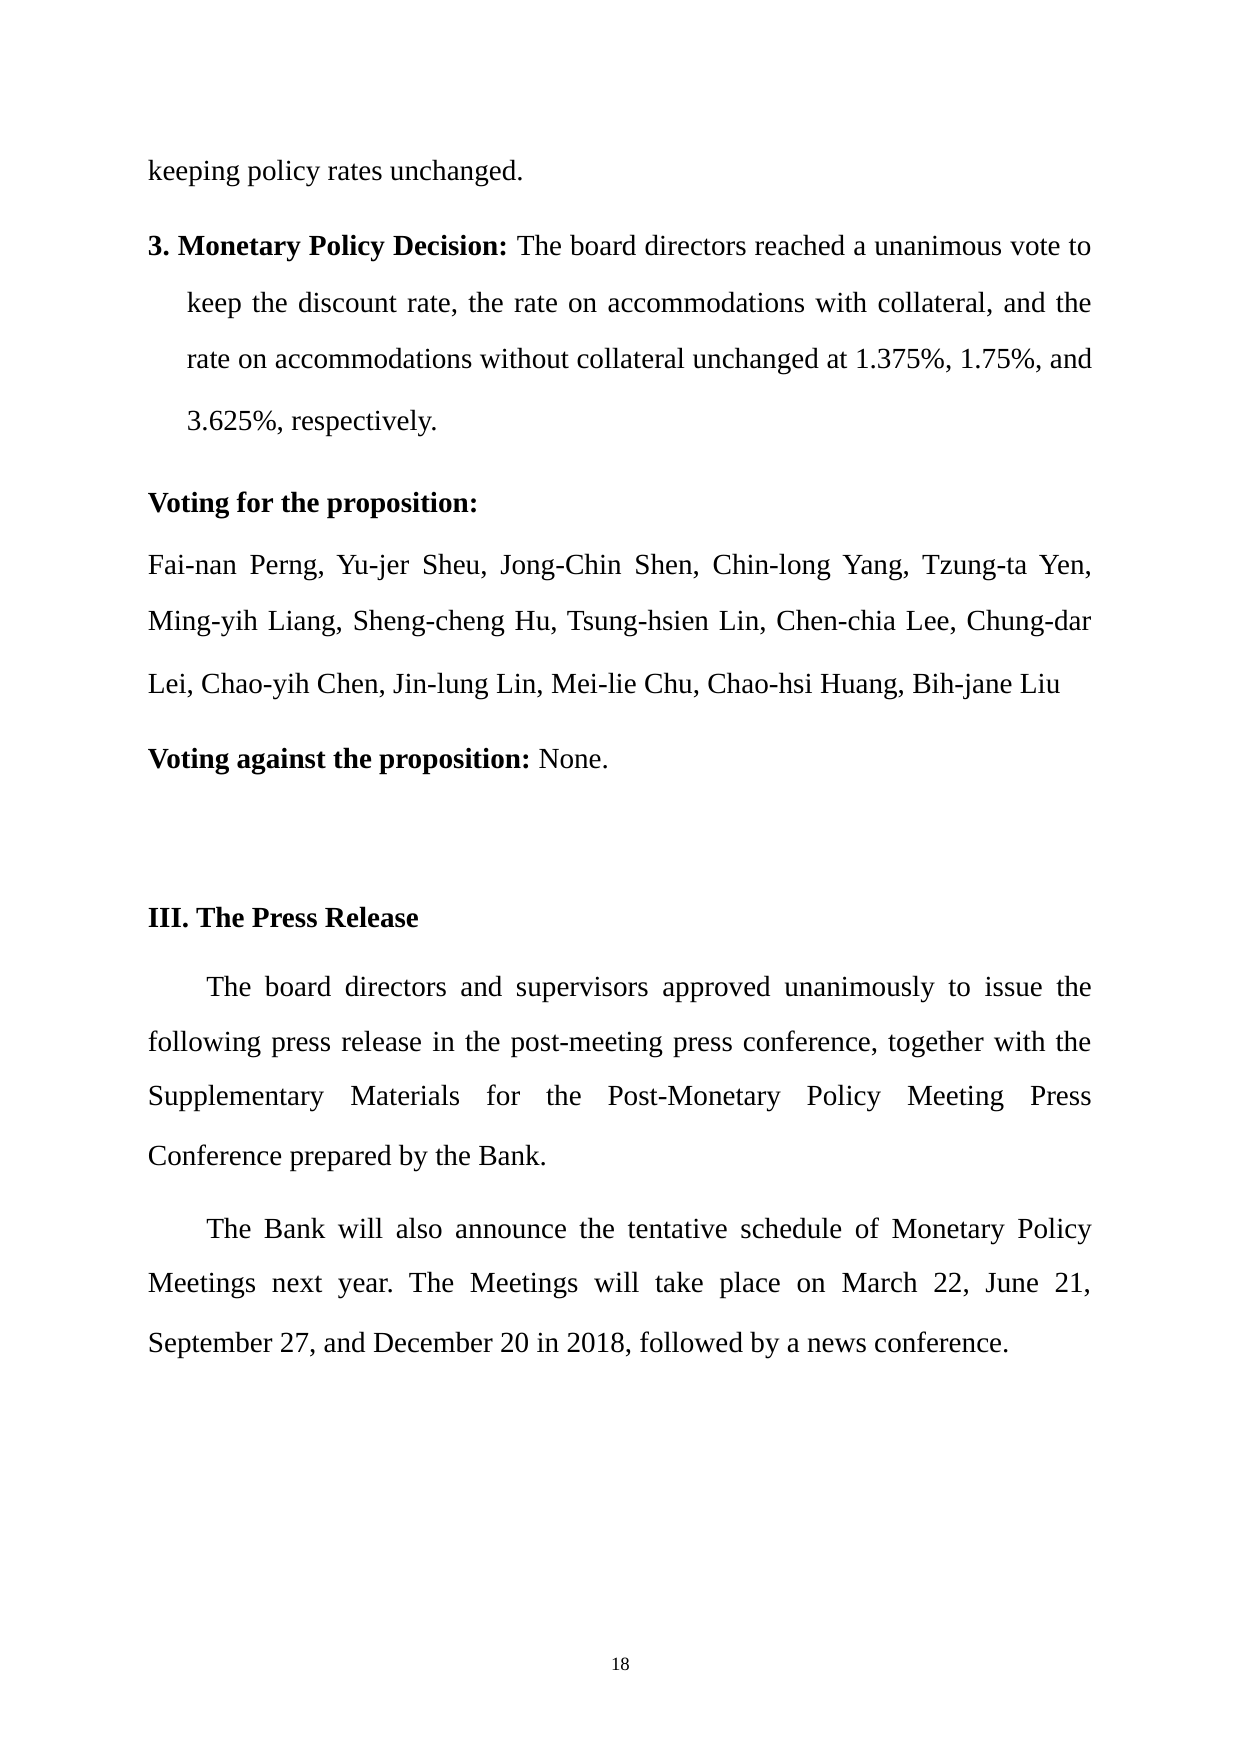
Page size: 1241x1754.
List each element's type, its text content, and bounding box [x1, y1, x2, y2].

text Voting against the proposition: None. [148, 729, 1092, 786]
text The Bank will also announce the tentative schedule of Monetary Policy Meetings next year. The Meetings will take place on March 22, June 21, September 27, and December 20 in 2018, followed by a news conference. [148, 1201, 1092, 1363]
text Voting for the proposition: [148, 467, 1092, 523]
text III. The Press Release [148, 901, 1092, 934]
text keeping policy rates unchanged. [148, 136, 1092, 192]
text Fai-nan Perng, Yu-jer Sheu, Jong-Chin Shen, Chin-long Yang, Tzung-ta Yen, Ming-yih Liang, Sheng-cheng Hu, Tsung-hsien Lin, Chen-chia Lee, Chung-dar Lei, Chao-yih Chen, Jin-lung Lin, Mei-lie Chu, Chao-hsi Huang, Bih-jane Liu [148, 536, 1092, 704]
text 3. Monetary Policy Decision: The board directors reached a unanimous vote to keep the discount rate, the rate on accommodations with collateral, and the rate on accommodations without collateral unchanged at 1.375%, 1.75%, and 3.625%, respectively. [148, 217, 1092, 442]
text The board directors and supervisors approved unanimously to issue the following press release in the post-meeting press conference, together with the Supplementary Materials for the Post-Monetary Policy Meeting Press Conference prepared by the Bank. [148, 959, 1092, 1176]
